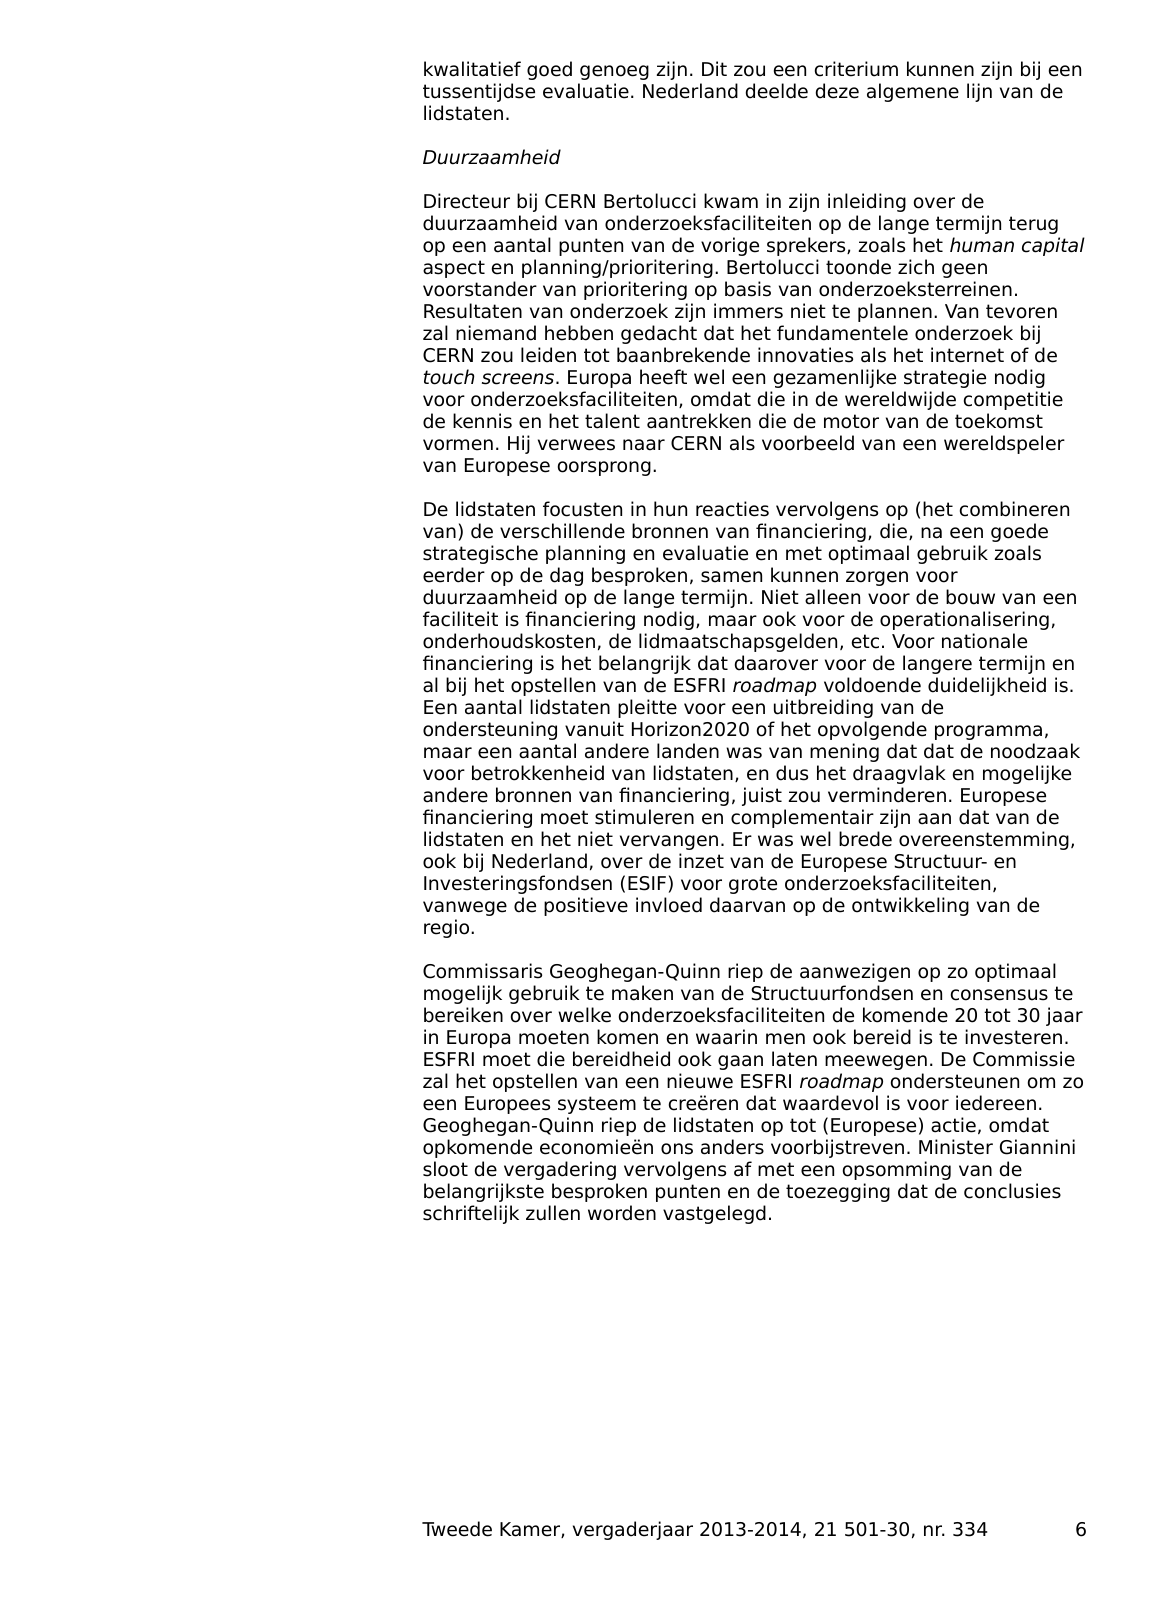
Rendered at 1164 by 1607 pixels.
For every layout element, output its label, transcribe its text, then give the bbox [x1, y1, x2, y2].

text kwalitatief goed genoeg zijn. Dit zou een criterium kunnen zijn bij een tussentijdse evaluatie. Nederland deelde deze algemene lijn van de lidstaten. [422, 59, 1087, 125]
subtitle Duurzaamheid [422, 147, 1087, 169]
text Commissaris Geoghegan-Quinn riep de aanwezigen op zo optimaal mogelijk gebruik te maken van de Structuurfondsen en consensus te bereiken over welke onderzoeksfaciliteiten de komende 20 tot 30 jaar in Europa moeten komen en waarin men ook bereid is te investeren. ESFRI moet die bereidheid ook gaan laten meewegen. De Commissie zal het opstellen van een nieuwe ESFRI roadmap ondersteunen om zo een Europees systeem te creëren dat waardevol is voor iedereen. Geoghegan-Quinn riep de lidstaten op tot (Europese) actie, omdat opkomende economieën ons anders voorbijstreven. Minister Giannini sloot de vergadering vervolgens af met een opsomming van de belangrijkste besproken punten en de toezegging dat de conclusies schriftelijk zullen worden vastgelegd. [422, 961, 1087, 1225]
text De lidstaten focusten in hun reacties vervolgens op (het combineren van) de verschillende bronnen van financiering, die, na een goede strategische planning en evaluatie en met optimaal gebruik zoals eerder op de dag besproken, samen kunnen zorgen voor duurzaamheid op de lange termijn. Niet alleen voor de bouw van een faciliteit is financiering nodig, maar ook voor de operationalisering, onderhoudskosten, de lidmaatschapsgelden, etc. Voor nationale financiering is het belangrijk dat daarover voor de langere termijn en al bij het opstellen van de ESFRI roadmap voldoende duidelijkheid is. Een aantal lidstaten pleitte voor een uitbreiding van de ondersteuning vanuit Horizon2020 of het opvolgende programma, maar een aantal andere landen was van mening dat dat de noodzaak voor betrokkenheid van lidstaten, en dus het draagvlak en mogelijke andere bronnen van financiering, juist zou verminderen. Europese financiering moet stimuleren en complementair zijn aan dat van de lidstaten en het niet vervangen. Er was wel brede overeenstemming, ook bij Nederland, over de inzet van de Europese Structuur- en Investeringsfondsen (ESIF) voor grote onderzoeksfaciliteiten, vanwege de positieve invloed daarvan op de ontwikkeling van de regio. [422, 499, 1087, 939]
text Directeur bij CERN Bertolucci kwam in zijn inleiding over de duurzaamheid van onderzoeksfaciliteiten op de lange termijn terug op een aantal punten van de vorige sprekers, zoals het human capital aspect en planning/prioritering. Bertolucci toonde zich geen voorstander van prioritering op basis van onderzoeksterreinen. Resultaten van onderzoek zijn immers niet te plannen. Van tevoren zal niemand hebben gedacht dat het fundamentele onderzoek bij CERN zou leiden tot baanbrekende innovaties als het internet of de touch screens. Europa heeft wel een gezamenlijke strategie nodig voor onderzoeksfaciliteiten, omdat die in de wereldwijde competitie de kennis en het talent aantrekken die de motor van de toekomst vormen. Hij verwees naar CERN als voorbeeld van een wereldspeler van Europese oorsprong. [422, 191, 1087, 477]
